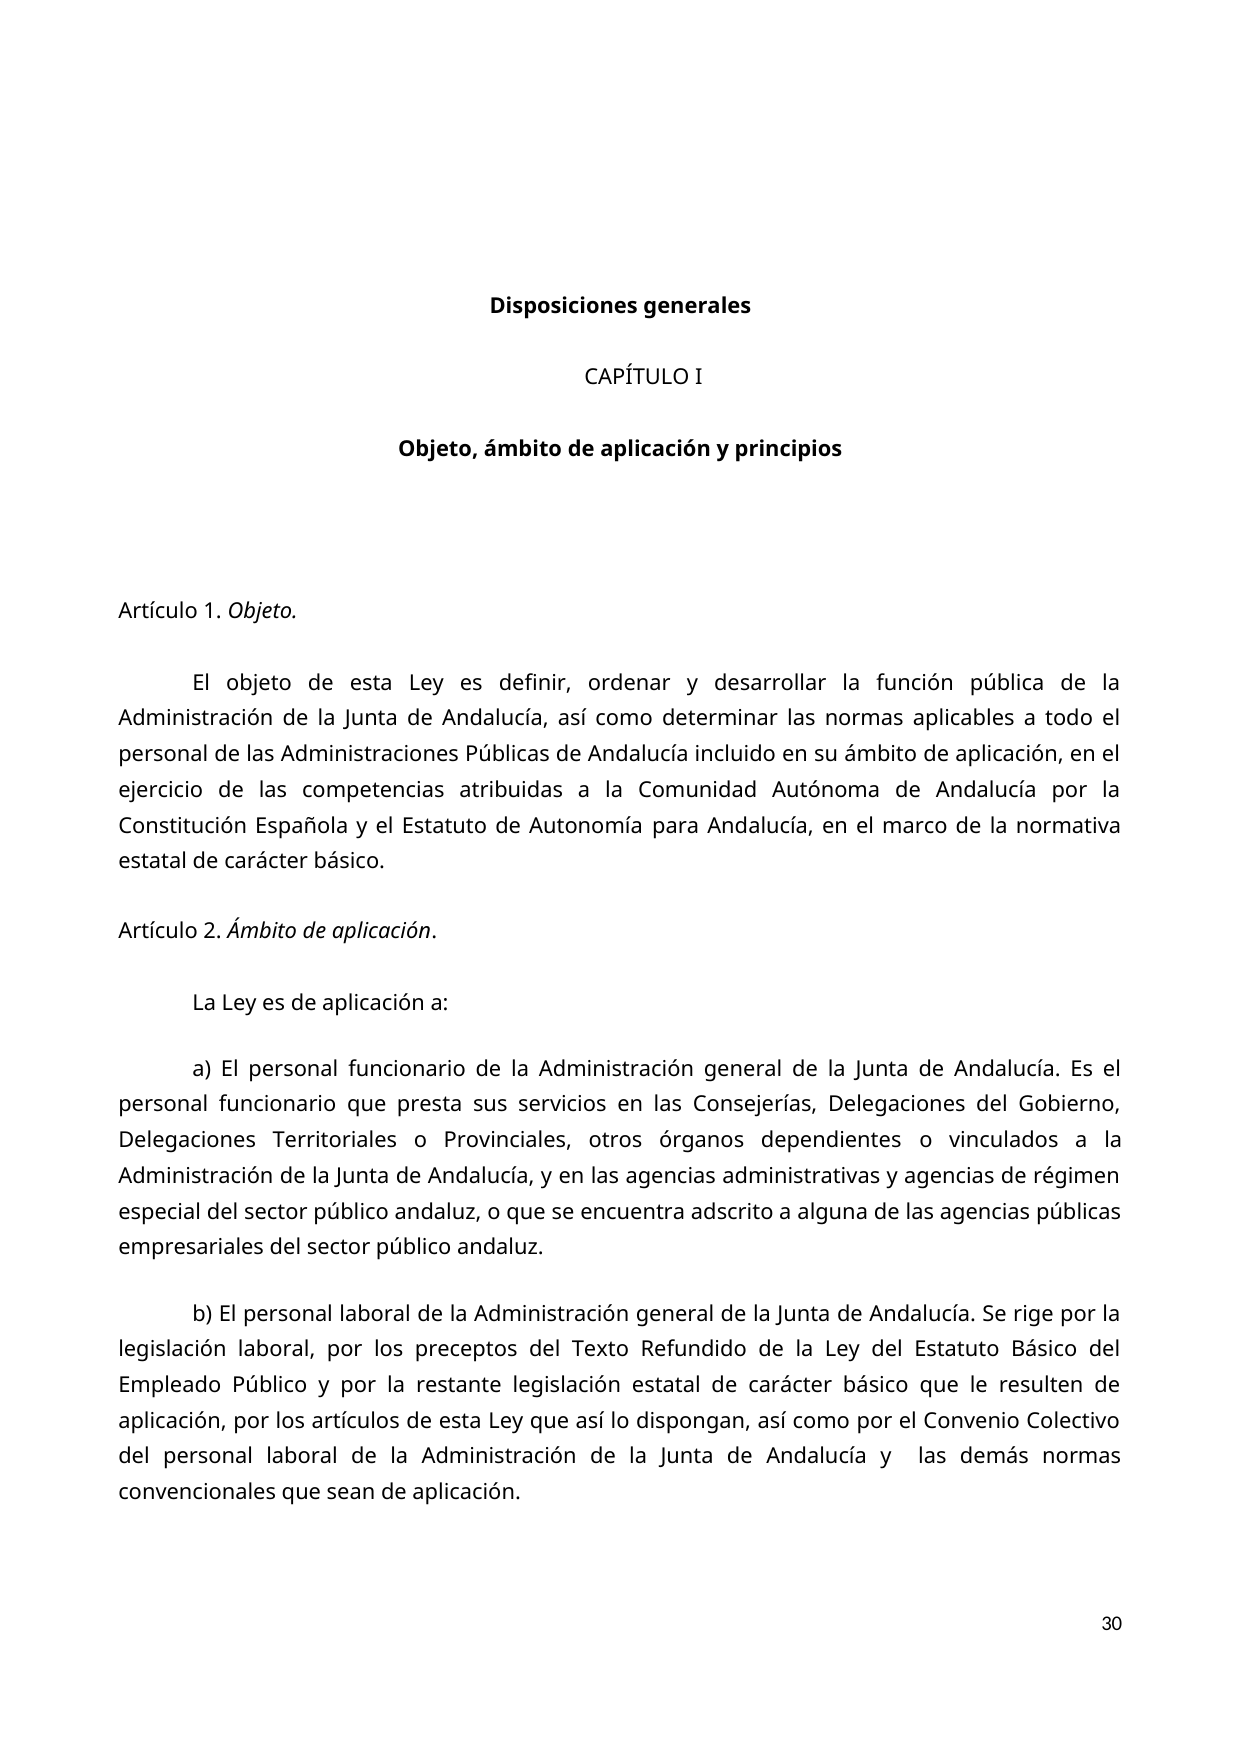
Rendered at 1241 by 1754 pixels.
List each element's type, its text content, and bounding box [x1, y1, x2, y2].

text Artículo 1. Objeto. [118, 595, 1122, 625]
text CAPÍTULO I [118, 361, 1122, 391]
text La Ley es de aplicación a: [118, 987, 1122, 1016]
text Artículo 2. Ámbito de aplicación. [118, 915, 1122, 945]
text Disposiciones generales [118, 289, 1122, 319]
text b) El personal laboral de la Administración general de la Junta de Andalucía. Se rige por la legislación laboral, por los preceptos del Texto Refundido de la Ley del Estatuto Básico del Empleado Público y por la restante legislación estatal de carácter básico que le resulten de aplicación, por los artículos de esta Ley que así lo dispongan, así como por el Convenio Colectivo del personal laboral de la Administración de la Junta de Andalucía y las demás normas convencionales que sean de aplicación. [118, 1297, 1122, 1506]
text El objeto de esta Ley es definir, ordenar y desarrollar la función pública de la Administración de la Junta de Andalucía, así como determinar las normas aplicables a todo el personal de las Administraciones Públicas de Andalucía incluido en su ámbito de aplicación, en el ejercicio de las competencias atribuidas a la Comunidad Autónoma de Andalucía por la Constitución Española y el Estatuto de Autonomía para Andalucía, en el marco de la normativa estatal de carácter básico. [118, 667, 1122, 875]
text a) El personal funcionario de la Administración general de la Junta de Andalucía. Es el personal funcionario que presta sus servicios en las Consejerías, Delegaciones del Gobierno, Delegaciones Territoriales o Provinciales, otros órganos dependientes o vinculados a la Administración de la Junta de Andalucía, y en las agencias administrativas y agencias de régimen especial del sector público andaluz, o que se encuentra adscrito a alguna de las agencias públicas empresariales del sector público andaluz. [118, 1053, 1122, 1261]
text Objeto, ámbito de aplicación y principios [118, 432, 1122, 462]
